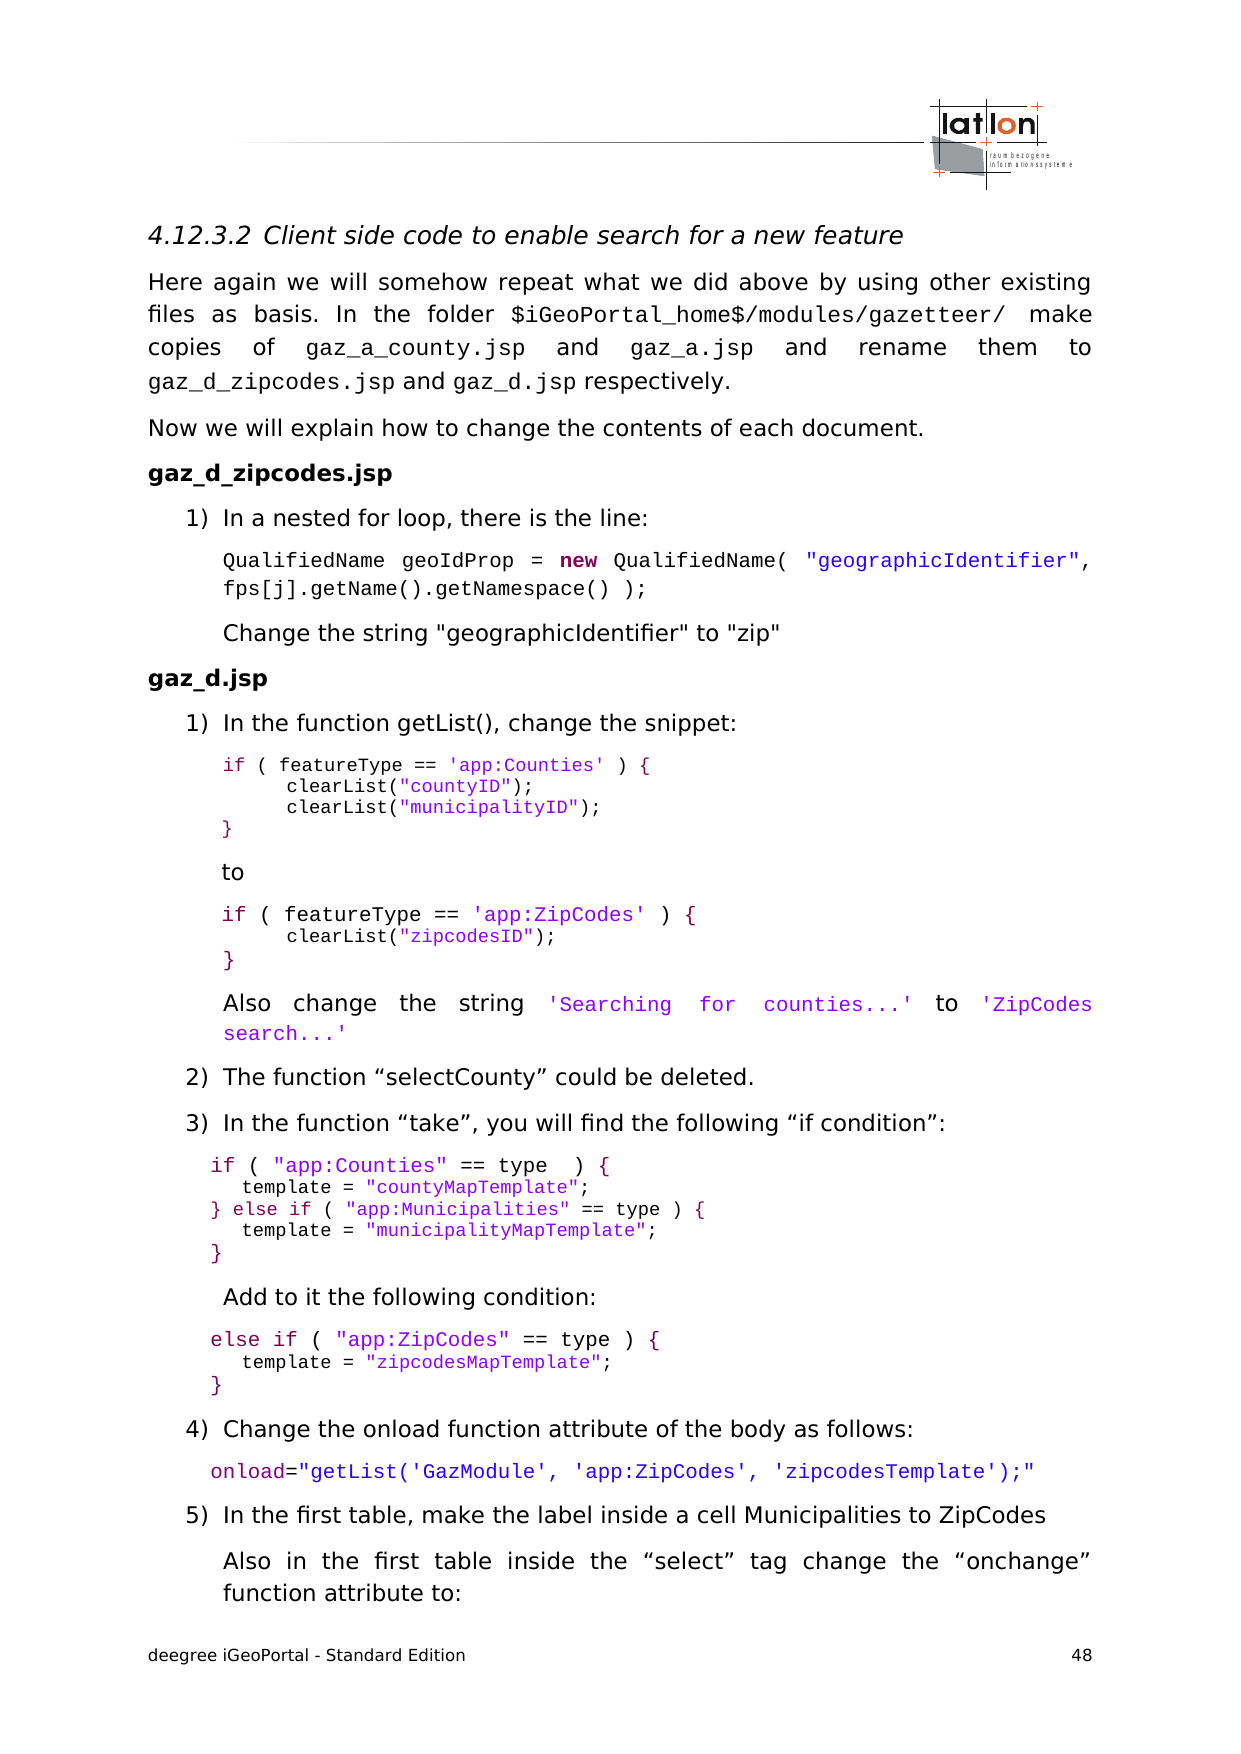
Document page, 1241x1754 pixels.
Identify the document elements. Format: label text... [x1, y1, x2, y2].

text } [148, 819, 1093, 840]
list In the function getList(), change the snippet: [185, 710, 1093, 737]
list In a nested for loop, there is the line: [185, 505, 1093, 532]
list Change the string "geographicIdentifier" to "zip" [185, 620, 1093, 647]
list In the first table, make the label inside a cell Municipalities to ZipCodes [185, 1503, 1093, 1529]
text } [148, 1242, 1093, 1266]
text to [148, 859, 1093, 886]
text gaz_d.jsp [148, 665, 1093, 692]
list Change the onload function attribute of the body as follows: [185, 1416, 1093, 1442]
list The function “selectCounty” could be deleted. [185, 1064, 1093, 1091]
text } [148, 949, 1093, 972]
text clearList("countyID"); [148, 777, 1093, 798]
text clearList("zipcodesID"); [148, 927, 1093, 949]
subtitle Client side code to enable search for a new feature [148, 221, 1093, 251]
text Here again we will somehow repeat what we did above by using other existing files as basis. In the folder $iGeoPortal_home$/modules/gazetteer/ make copies of gaz_a_county.jsp and gaz_a.jsp and rename them to gaz_d_zipcodes.jsp and gaz_d.jsp respectively. [148, 269, 1093, 396]
text if ( "app:Counties" == type ) { [148, 1155, 1093, 1178]
text } else if ( "app:Municipalities" == type ) { [148, 1199, 1093, 1221]
text } [148, 1374, 1093, 1397]
text clearList("municipalityID"); [148, 798, 1093, 819]
text template = "municipalityMapTemplate"; [148, 1221, 1093, 1242]
list Add to it the following condition: [185, 1284, 1093, 1311]
list In the function “take”, you will find the following “if condition”: [185, 1110, 1093, 1136]
text onload="getList('GazModule', 'app:ZipCodes', 'zipcodesTemplate');" [148, 1461, 1093, 1484]
text if ( featureType == 'app:ZipCodes' ) { [148, 904, 1093, 927]
text template = "countyMapTemplate"; [148, 1178, 1093, 1199]
text else if ( "app:ZipCodes" == type ) { [148, 1329, 1093, 1353]
list Also in the first table inside the “select” tag change the “onchange” function attribute to: [185, 1548, 1093, 1607]
list QualifiedName geoIdProp = new QualifiedName( "geographicIdentifier", fps[j].getName().getNamespace() ); [185, 550, 1093, 602]
list if ( featureType == 'app:Counties' ) { [185, 755, 1093, 777]
list Also change the string 'Searching for counties...' to 'ZipCodes search...' [185, 991, 1093, 1046]
text template = "zipcodesMapTemplate"; [148, 1353, 1093, 1374]
text Now we will explain how to change the contents of each document. [148, 415, 1093, 441]
text gaz_d_zipcodes.jsp [148, 460, 1093, 487]
